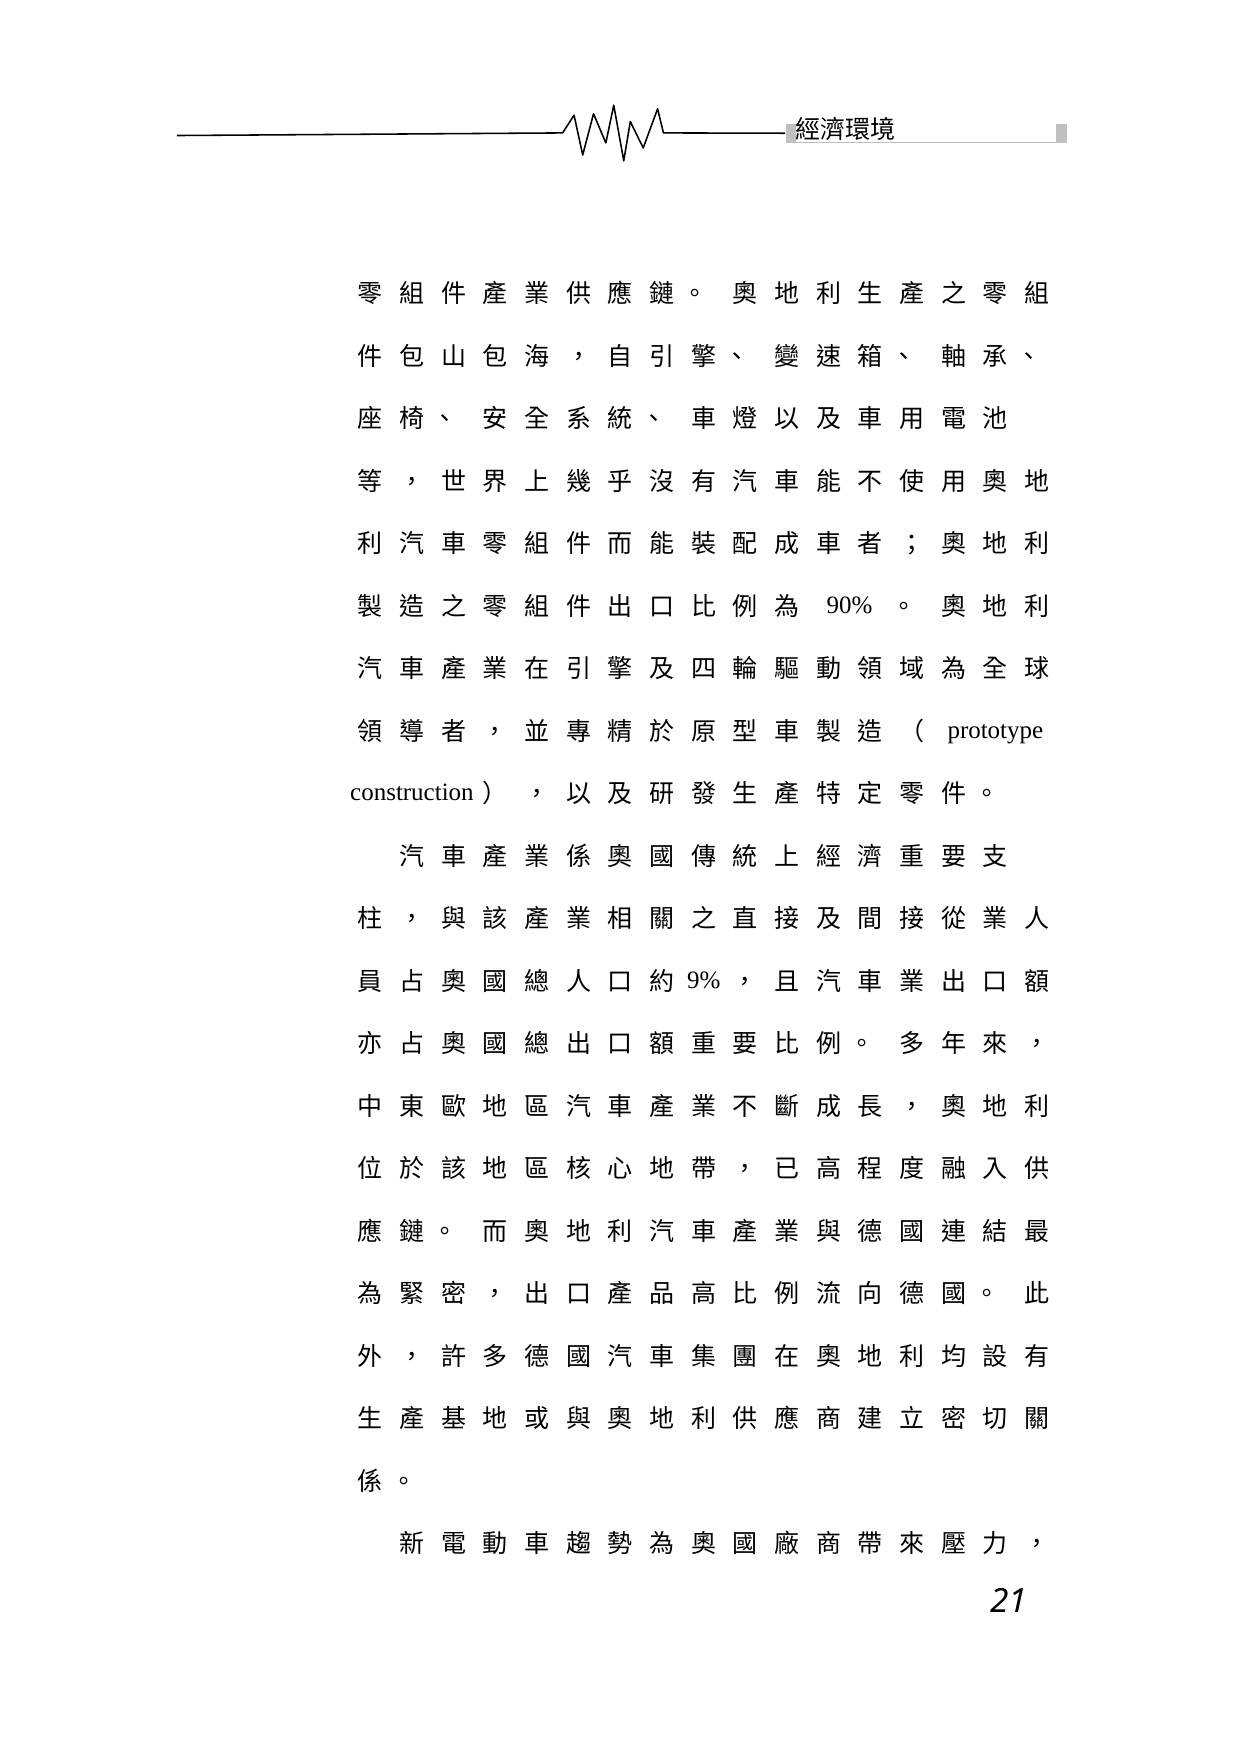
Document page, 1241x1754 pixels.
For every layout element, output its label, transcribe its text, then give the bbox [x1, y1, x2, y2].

text 新電動車趨勢為奧國廠商帶來壓力， [330, 1500, 1058, 1563]
text 汽車產業係奧國傳統上經濟重要支柱，與該產業相關之直接及間接從業人員占奧國總人口約9%，且汽車業出口額亦占奧國總出口額重要比例。多年來，中東歐地區汽車產業不斷成長，奧地利位於該地區核心地帶，已高程度融入供應鏈。而奧地利汽車產業與德國連結最為緊密，出口產品高比例流向德國。此外，許多德國汽車集團在奧地利均設有生產基地或與奧地利供應商建立密切關係。 [330, 813, 1058, 1500]
text 零組件產業供應鏈。奧地利生產之零組件包山包海，自引擎、變速箱、軸承、座椅、安全系統、車燈以及車用電池等，世界上幾乎沒有汽車能不使用奧地利汽車零組件而能裝配成車者；奧地利製造之零組件出口比例為90%。奧地利汽車產業在引擎及四輪驅動領域為全球領導者，並專精於原型車製造（prototype construction），以及研發生產特定零件。 [330, 250, 1058, 813]
